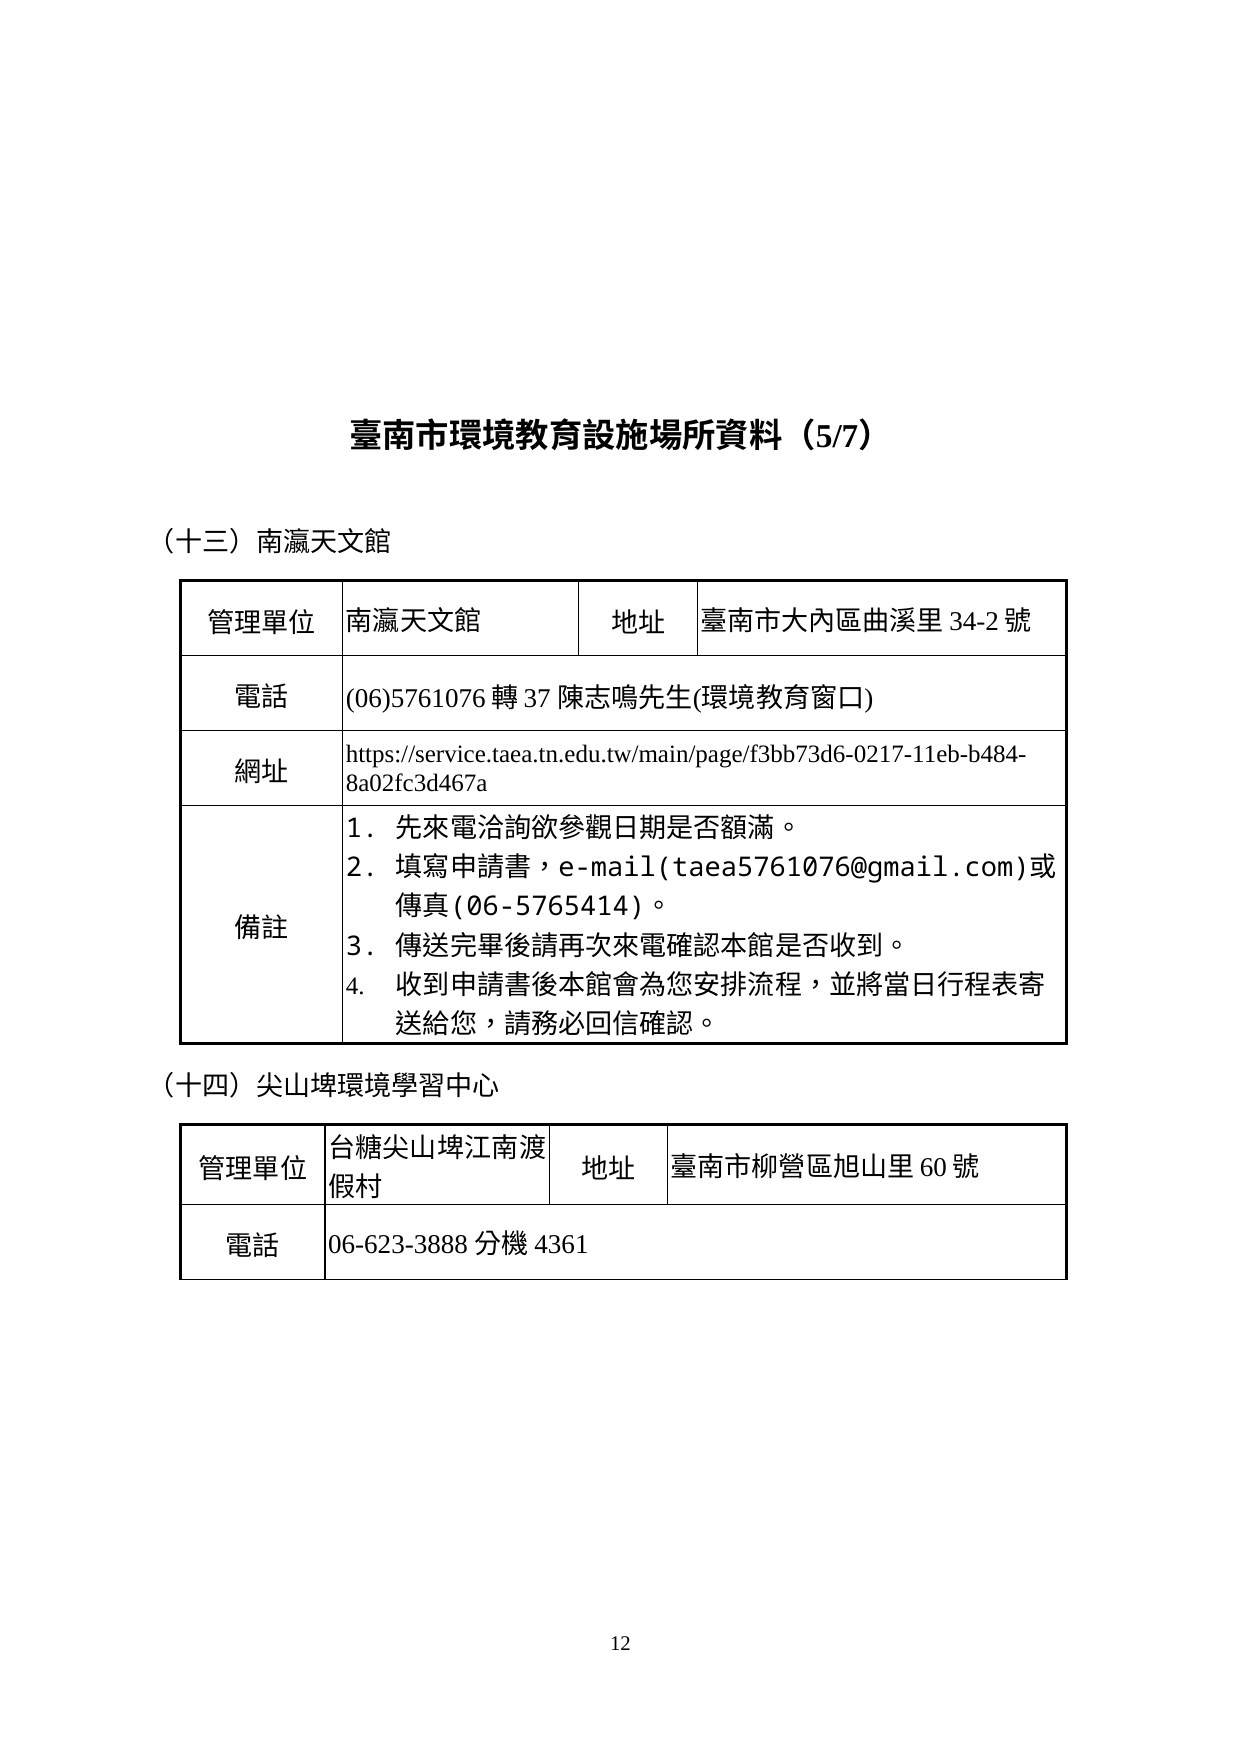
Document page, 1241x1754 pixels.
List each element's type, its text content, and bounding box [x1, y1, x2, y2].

table_header 地址 [579, 582, 697, 655]
table_cell 先來電洽詢欲參觀日期是否額滿。 填寫申請書，e-mail(taea5761076@gmail.com)或傳真(06-5765414)。 傳送完畢後請再次來電確認本館是否收到。 收到申請書後本館會為您安排流程，並將當日行程表寄送給您，請務必回信確認。 [343, 806, 1065, 1042]
table_header 管理單位 [182, 582, 342, 655]
text （十四）尖山埤環境學習中心 [148, 1063, 1092, 1103]
text 臺南市環境教育設施場所資料（5/7） [148, 409, 1092, 457]
table_cell 網址 [182, 731, 342, 804]
table_cell 電話 [182, 656, 342, 730]
table_cell 06-623-3888 分機4361 [326, 1205, 1065, 1279]
table_cell https://service.taea.tn.edu.tw/main/page/f3bb73d6-0217-11eb-b484-8a02fc3d467a [343, 731, 1065, 804]
table_header 管理單位 [182, 1126, 324, 1204]
table_header 台糖尖山埤江南渡假村 [326, 1126, 549, 1204]
table_cell (06)5761076轉37 陳志鳴先生(環境教育窗口) [343, 656, 1065, 730]
table_header 臺南市大內區曲溪里34-2號 [698, 582, 1065, 655]
text （十三）南瀛天文館 [148, 520, 1092, 559]
table_cell 電話 [182, 1205, 324, 1279]
table_cell 備註 [182, 806, 342, 1042]
table_header 地址 [550, 1126, 667, 1204]
table_header 臺南市柳營區旭山里60號 [668, 1126, 1065, 1204]
table_header 南瀛天文館 [343, 582, 578, 655]
